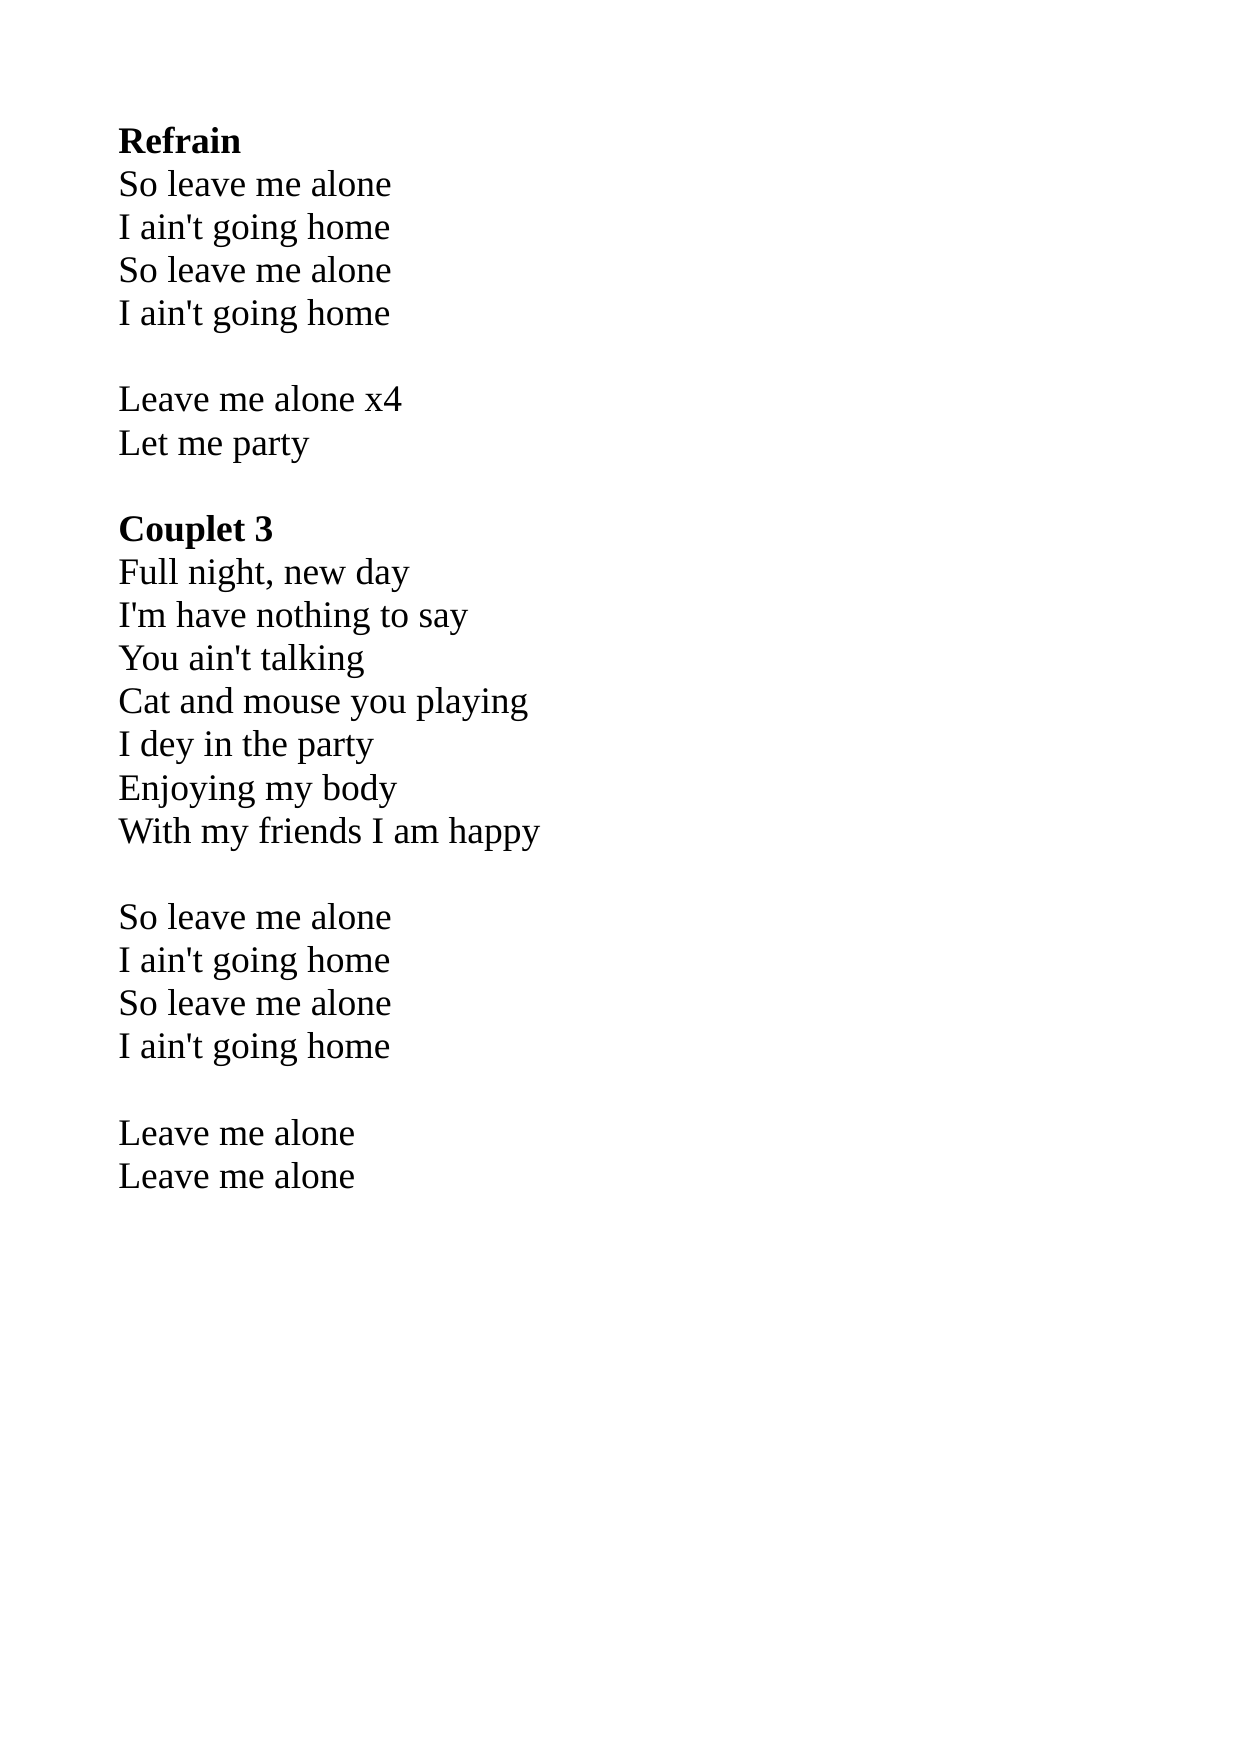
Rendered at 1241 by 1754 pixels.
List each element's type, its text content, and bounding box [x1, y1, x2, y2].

text Refrain So leave me alone I ain't going home So leave me alone I ain't going home [118, 118, 1122, 334]
text Couplet 3 Full night, new day I'm have nothing to say You ain't talking Cat and mouse you playing I dey in the party Enjoying my body With my friends I am happy So leave me alone I ain't going home So leave me alone I ain't going home Leave me alone Leave me alone [118, 506, 1122, 1196]
text Leave me alone x4 Let me party [118, 334, 1122, 463]
